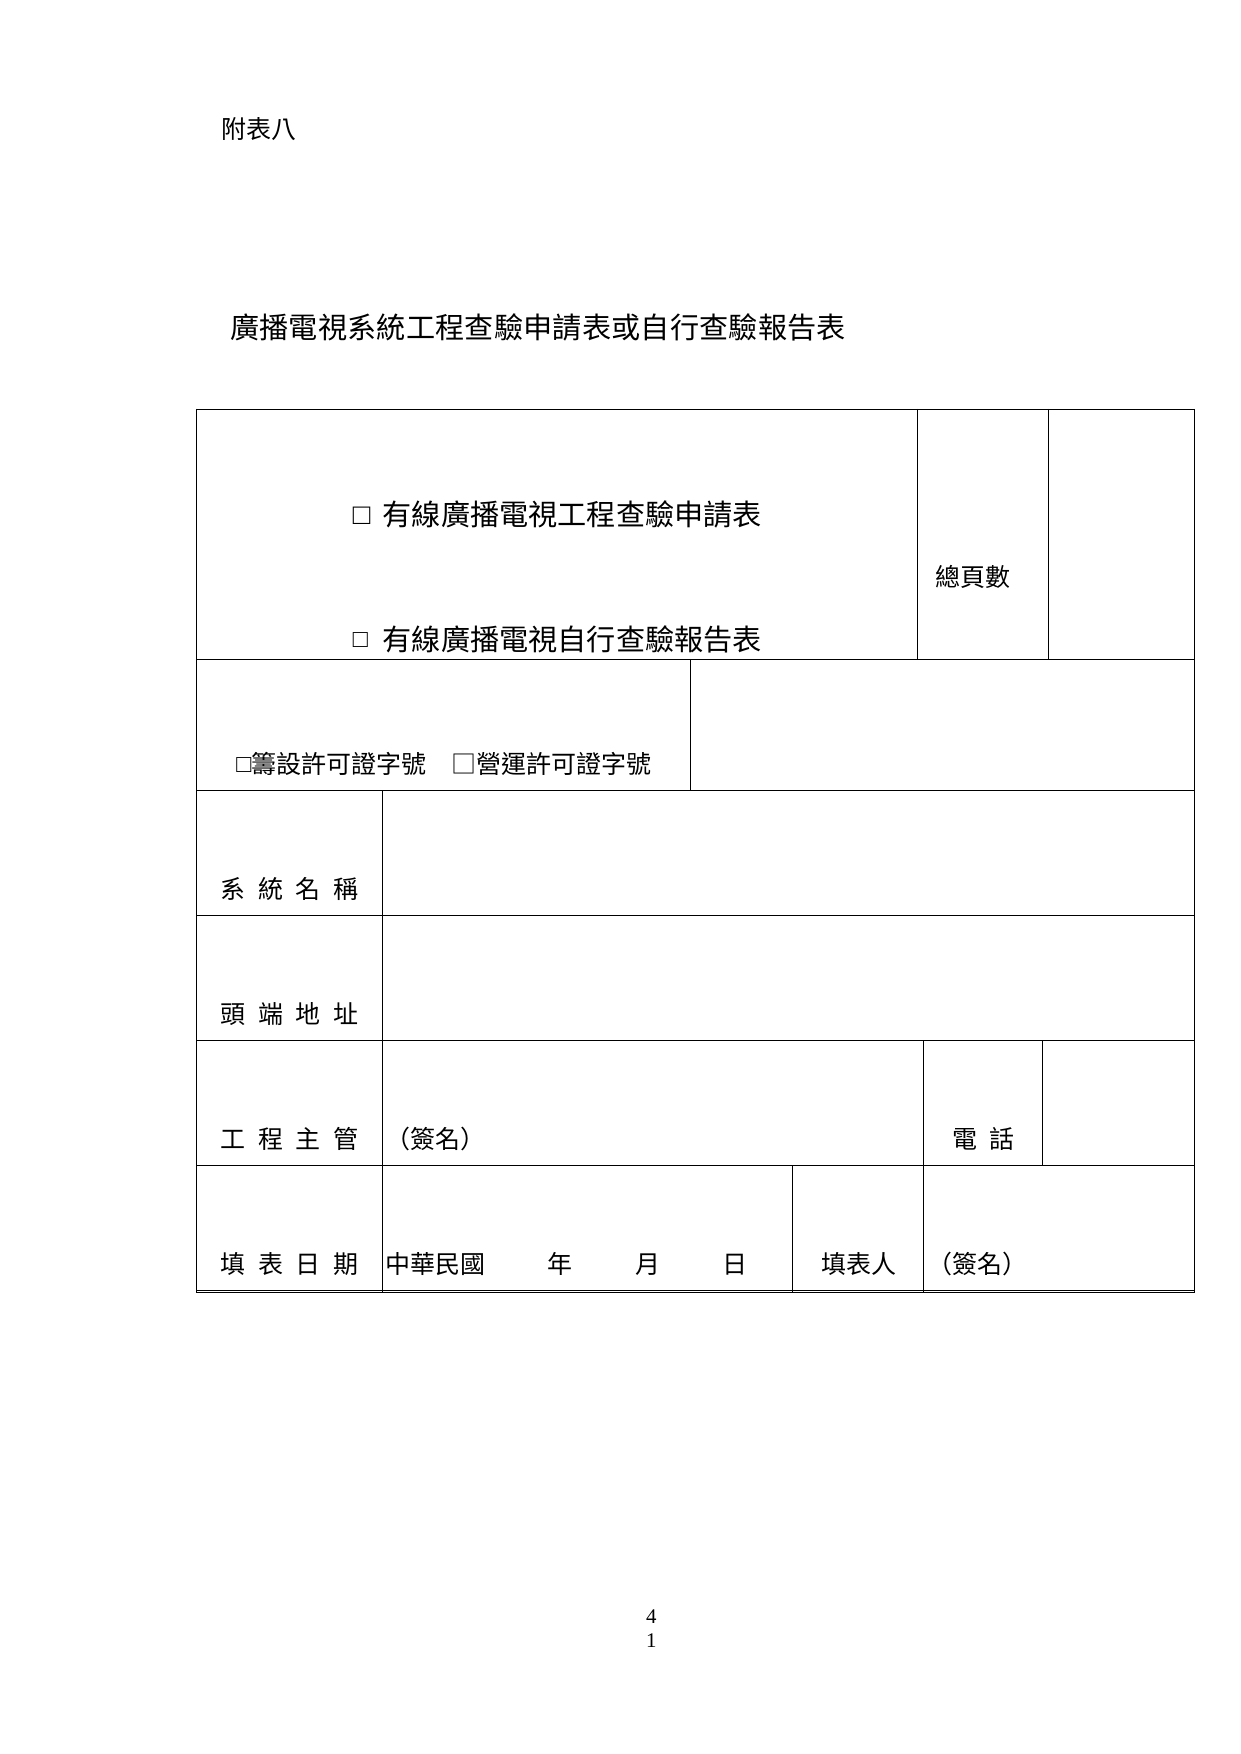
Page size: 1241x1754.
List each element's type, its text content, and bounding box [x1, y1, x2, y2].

table_cell （簽名） [383, 1041, 923, 1165]
table_cell [383, 916, 1194, 1040]
table_header 有線廣播電視工程查驗申請表 有線廣播電視自行查驗報告表 [197, 410, 917, 659]
table_cell [691, 660, 1194, 790]
text 附表八 [221, 110, 379, 146]
text 廣播電視系統工程查驗申請表或自行查驗報告表 [230, 284, 1106, 346]
table_cell [1043, 1041, 1194, 1165]
table_cell （簽名） [924, 1166, 1194, 1290]
table_header [1049, 410, 1194, 659]
table_cell □籌設許可證字號 □營運許可證字號 [197, 660, 690, 790]
table_cell 頭 端 地 址 [197, 916, 382, 1040]
table_header 總頁數 [918, 410, 1048, 659]
table_cell 電 話 [924, 1041, 1042, 1165]
table_cell [383, 791, 1194, 915]
table_cell 填 表 日 期 [197, 1166, 382, 1290]
table_cell 中華民國 年 月 日 [383, 1166, 792, 1290]
table_cell 工 程 主 管 [197, 1041, 382, 1165]
table_cell 系 統 名 稱 [197, 791, 382, 915]
table_cell 填表人 [793, 1166, 923, 1290]
